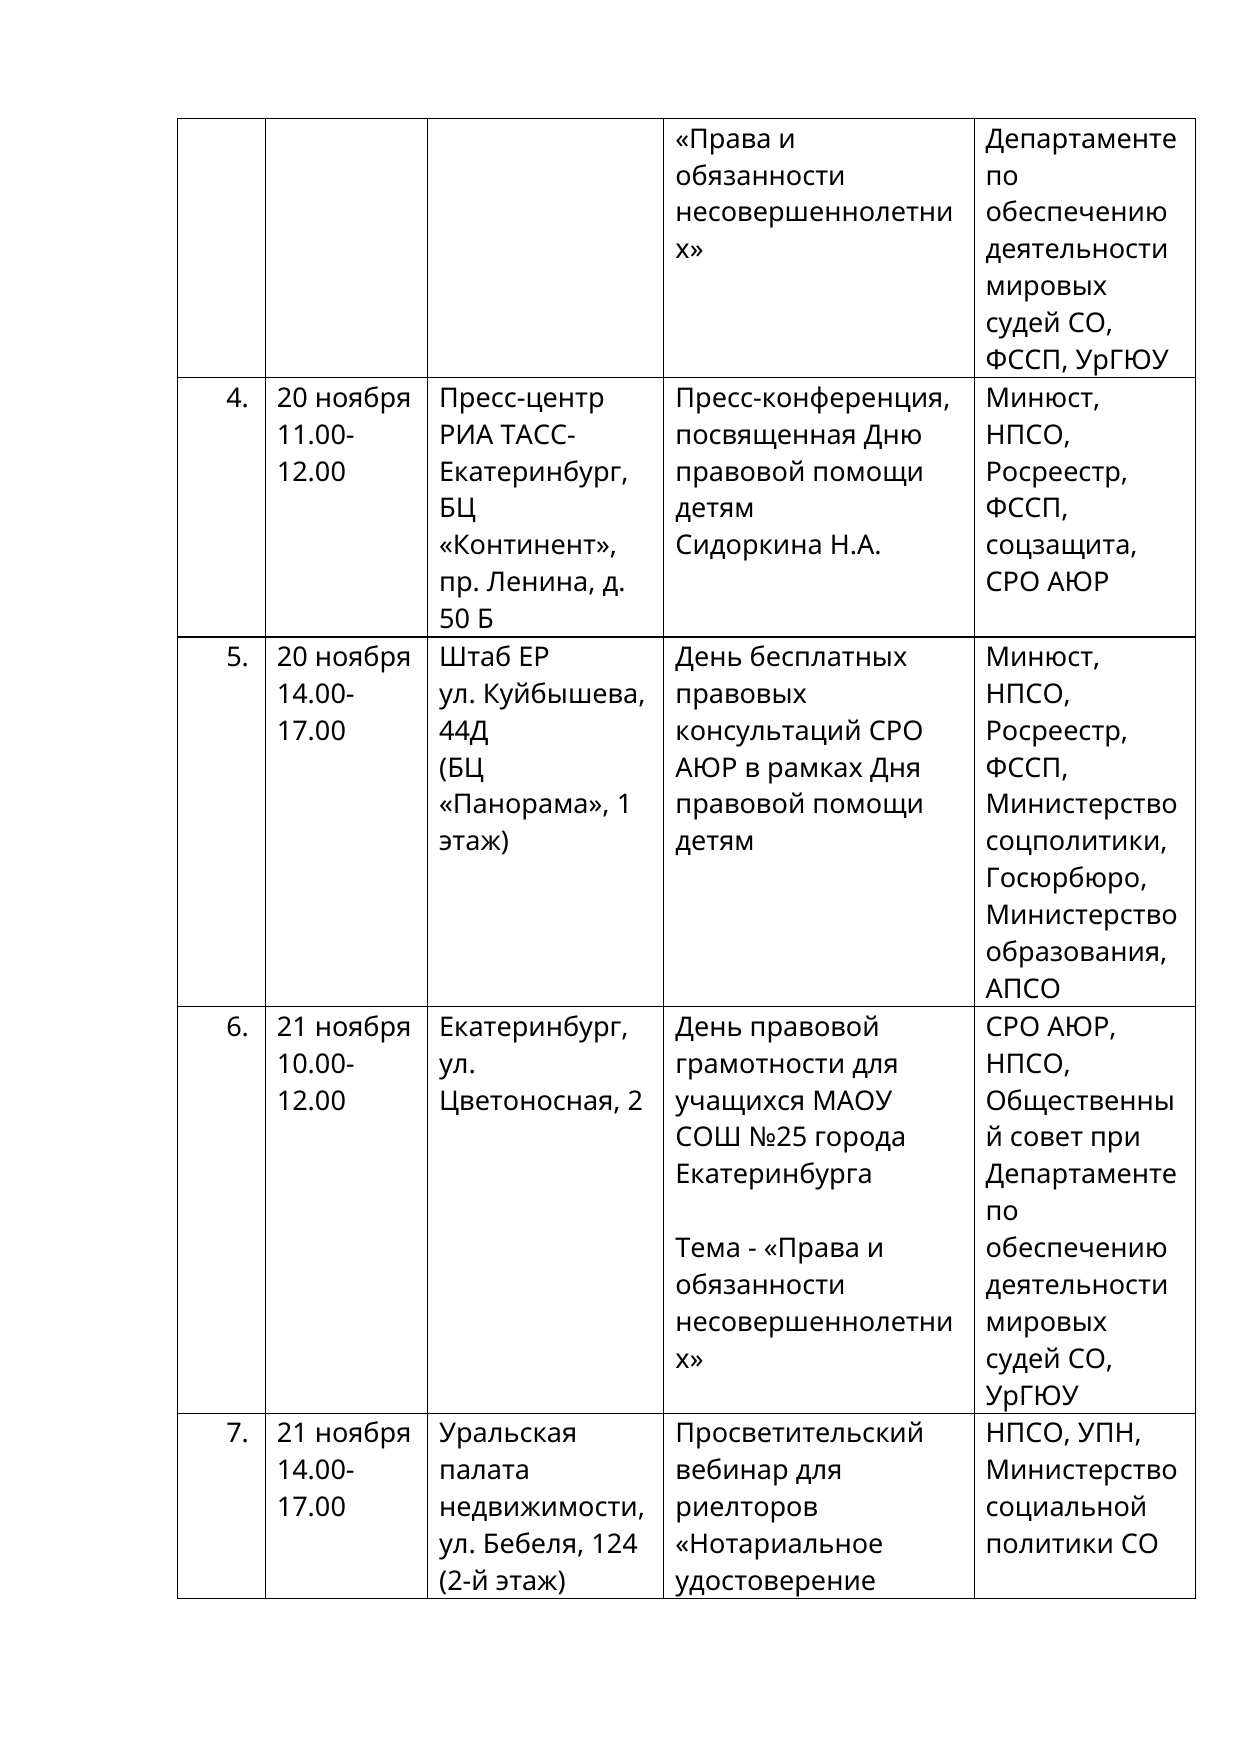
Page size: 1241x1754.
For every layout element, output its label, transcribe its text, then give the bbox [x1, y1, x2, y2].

table_cell Просветительский вебинар для риелторов «Нотариальное удостоверение [664, 1414, 974, 1598]
table_cell Уральская палата недвижимости, ул. Бебеля, 124 (2-й этаж) [428, 1414, 663, 1598]
table_cell Пресс-конференция, посвященная Дню правовой помощи детям Сидоркина Н.А. [664, 378, 974, 636]
table_cell День правовой грамотности для учащихся МАОУ СОШ №25 города Екатеринбурга Тема - «Права и обязанности несовершеннолетних» [664, 1007, 974, 1413]
table_cell [178, 1007, 265, 1413]
table_cell 21 ноября 10.00-12.00 [266, 1007, 427, 1413]
table_cell 20 ноября 14.00-17.00 [266, 638, 427, 1006]
table_cell [266, 119, 427, 377]
table_cell «Права и обязанности несовершеннолетних» [664, 119, 974, 377]
table_cell СРО АЮР, НПСО, Общественный совет при Департаменте по обеспечению деятельности мировых судей СО, УрГЮУ [975, 1007, 1195, 1413]
table_cell Пресс-центр РИА ТАСС-Екатеринбург, БЦ «Континент», пр. Ленина, д. 50 Б [428, 378, 663, 636]
table_cell 21 ноября 14.00-17.00 [266, 1414, 427, 1598]
table_cell 20 ноября 11.00-12.00 [266, 378, 427, 636]
table_cell [178, 378, 265, 636]
table_cell [428, 119, 663, 377]
table_cell Департаменте по обеспечению деятельности мировых судей СО, ФССП, УрГЮУ [975, 119, 1195, 377]
table_cell [178, 119, 265, 377]
table_cell НПСО, УПН, Министерство социальной политики СО [975, 1414, 1195, 1598]
table_cell [178, 638, 265, 1006]
table_cell [178, 1414, 265, 1598]
table_cell День бесплатных правовых консультаций СРО АЮР в рамках Дня правовой помощи детям [664, 638, 974, 1006]
table_cell Минюст, НПСО, Росреестр, ФССП, Министерство соцполитики, Госюрбюро, Министерство образования, АПСО [975, 638, 1195, 1006]
table_cell Минюст, НПСО, Росреестр, ФССП, соцзащита, СРО АЮР [975, 378, 1195, 636]
table_cell Штаб ЕР ул. Куйбышева, 44Д (БЦ «Панорама», 1 этаж) [428, 638, 663, 1006]
table_cell Екатеринбург, ул. Цветоносная, 2 [428, 1007, 663, 1413]
